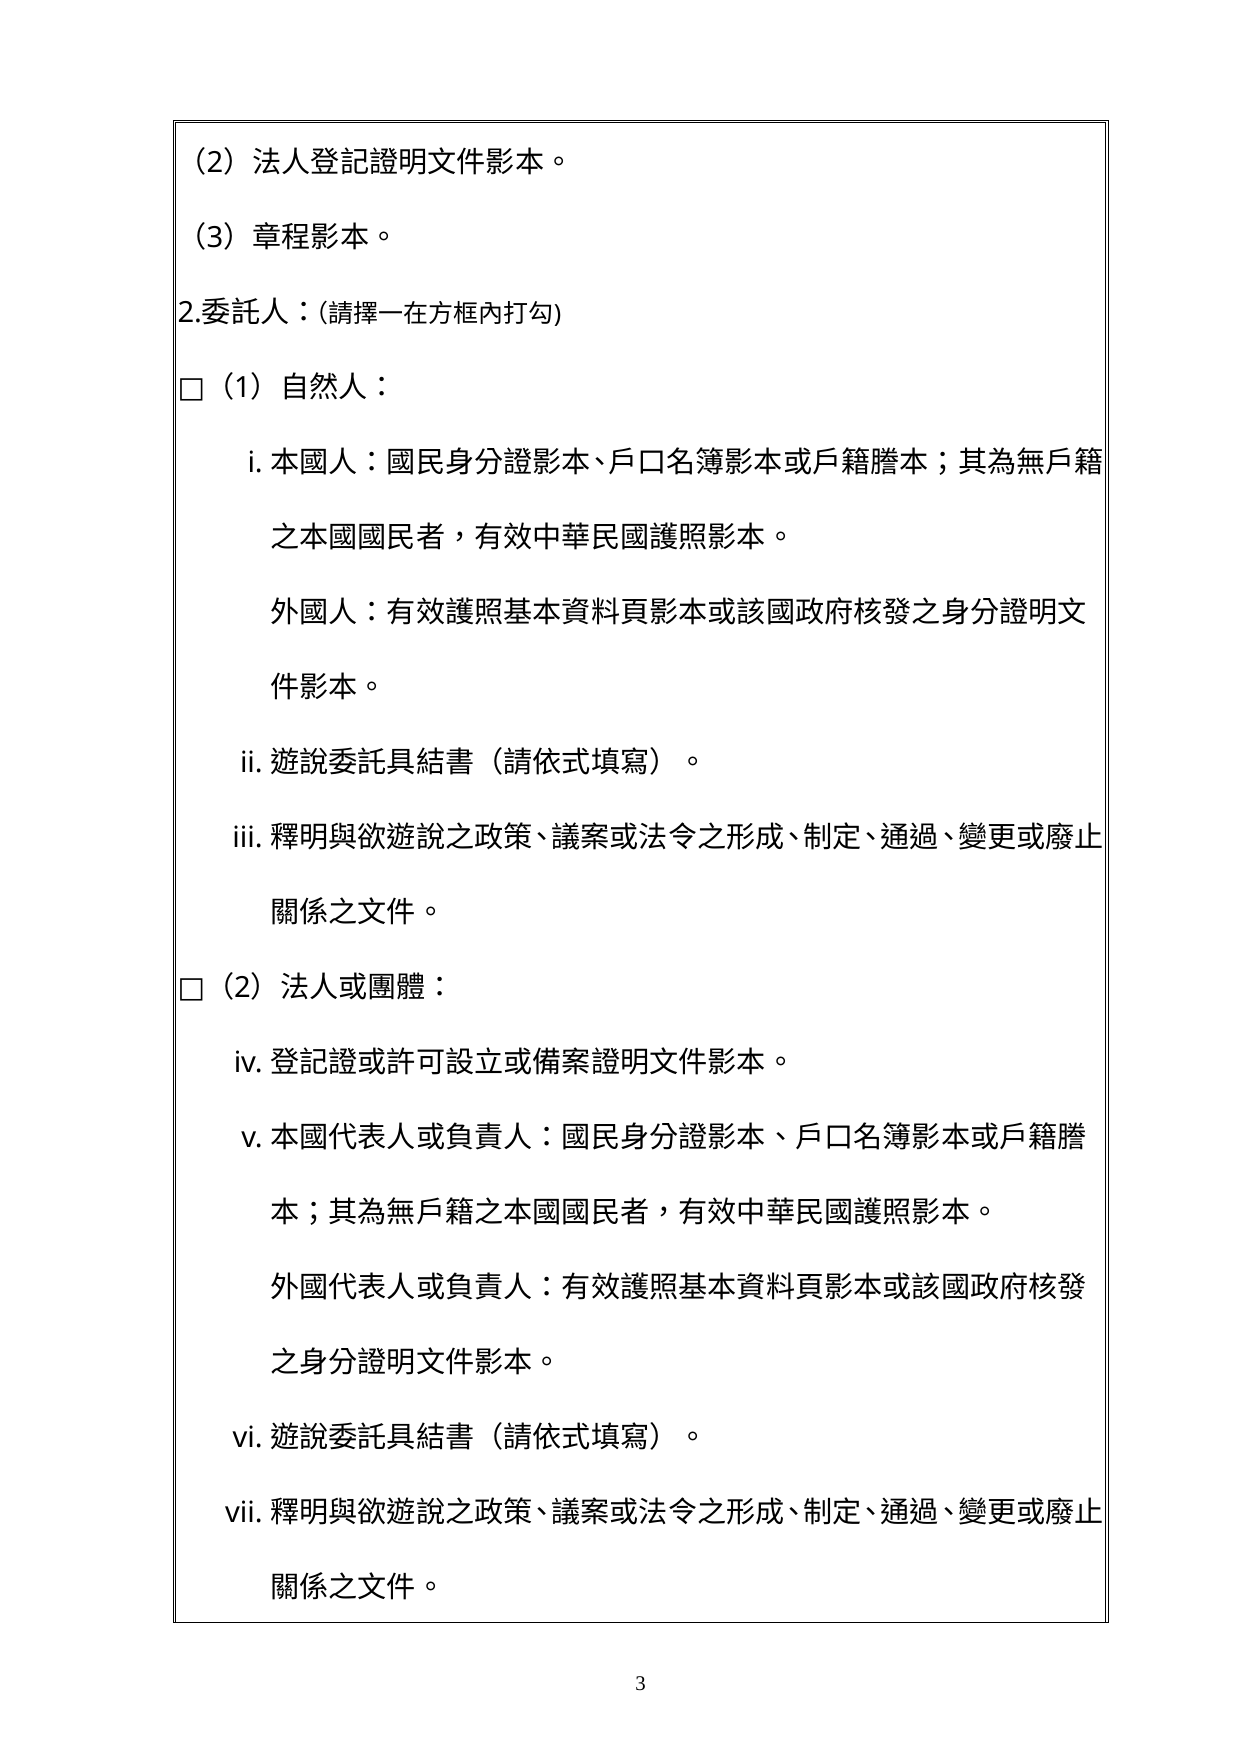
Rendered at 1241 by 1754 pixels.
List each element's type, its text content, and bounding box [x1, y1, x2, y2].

table_cell 附繳證件 ： 1.受委託遊說之營利法人： （1）內政部備案函影本。 （2）法人登記證明文件影本。 （3）章程影本。 2.委託人：（請擇一在方框內打勾) □（1）自然人： 本國人：國民身分證影本、戶口名簿影本或戶籍謄本；其為無戶籍之本國國民者，有效中華民國護照影本。 外國人：有效護照基本資料頁影本或該國政府核發之身分證明文件影本。 遊說委託具結書（請依式填寫）。 釋明與欲遊說之政策、議案或法令之形成、制定、通過、變更或廢止關係之文件。 □（2）法人或團體： 登記證或許可設立或備案證明文件影本。 本國代表人或負責人：國民身分證影本、戶口名簿影本或戶籍謄本；其為無戶籍之本國國民者，有效中華民國護照影本。 外國代表人或負責人：有效護照基本資料頁影本或該國政府核發之身分證明文件影本。 遊說委託具結書（請依式填寫）。 釋明與欲遊說之政策、議案或法令之形成、制定、通過、變更或廢止關係之文件。 □ (3)外國政府： 委託公文書影本。 釋明與欲遊說之政策、議案或法令之形成、制定、通過、變更或廢止關係之文件。 [176, 123, 1105, 1622]
